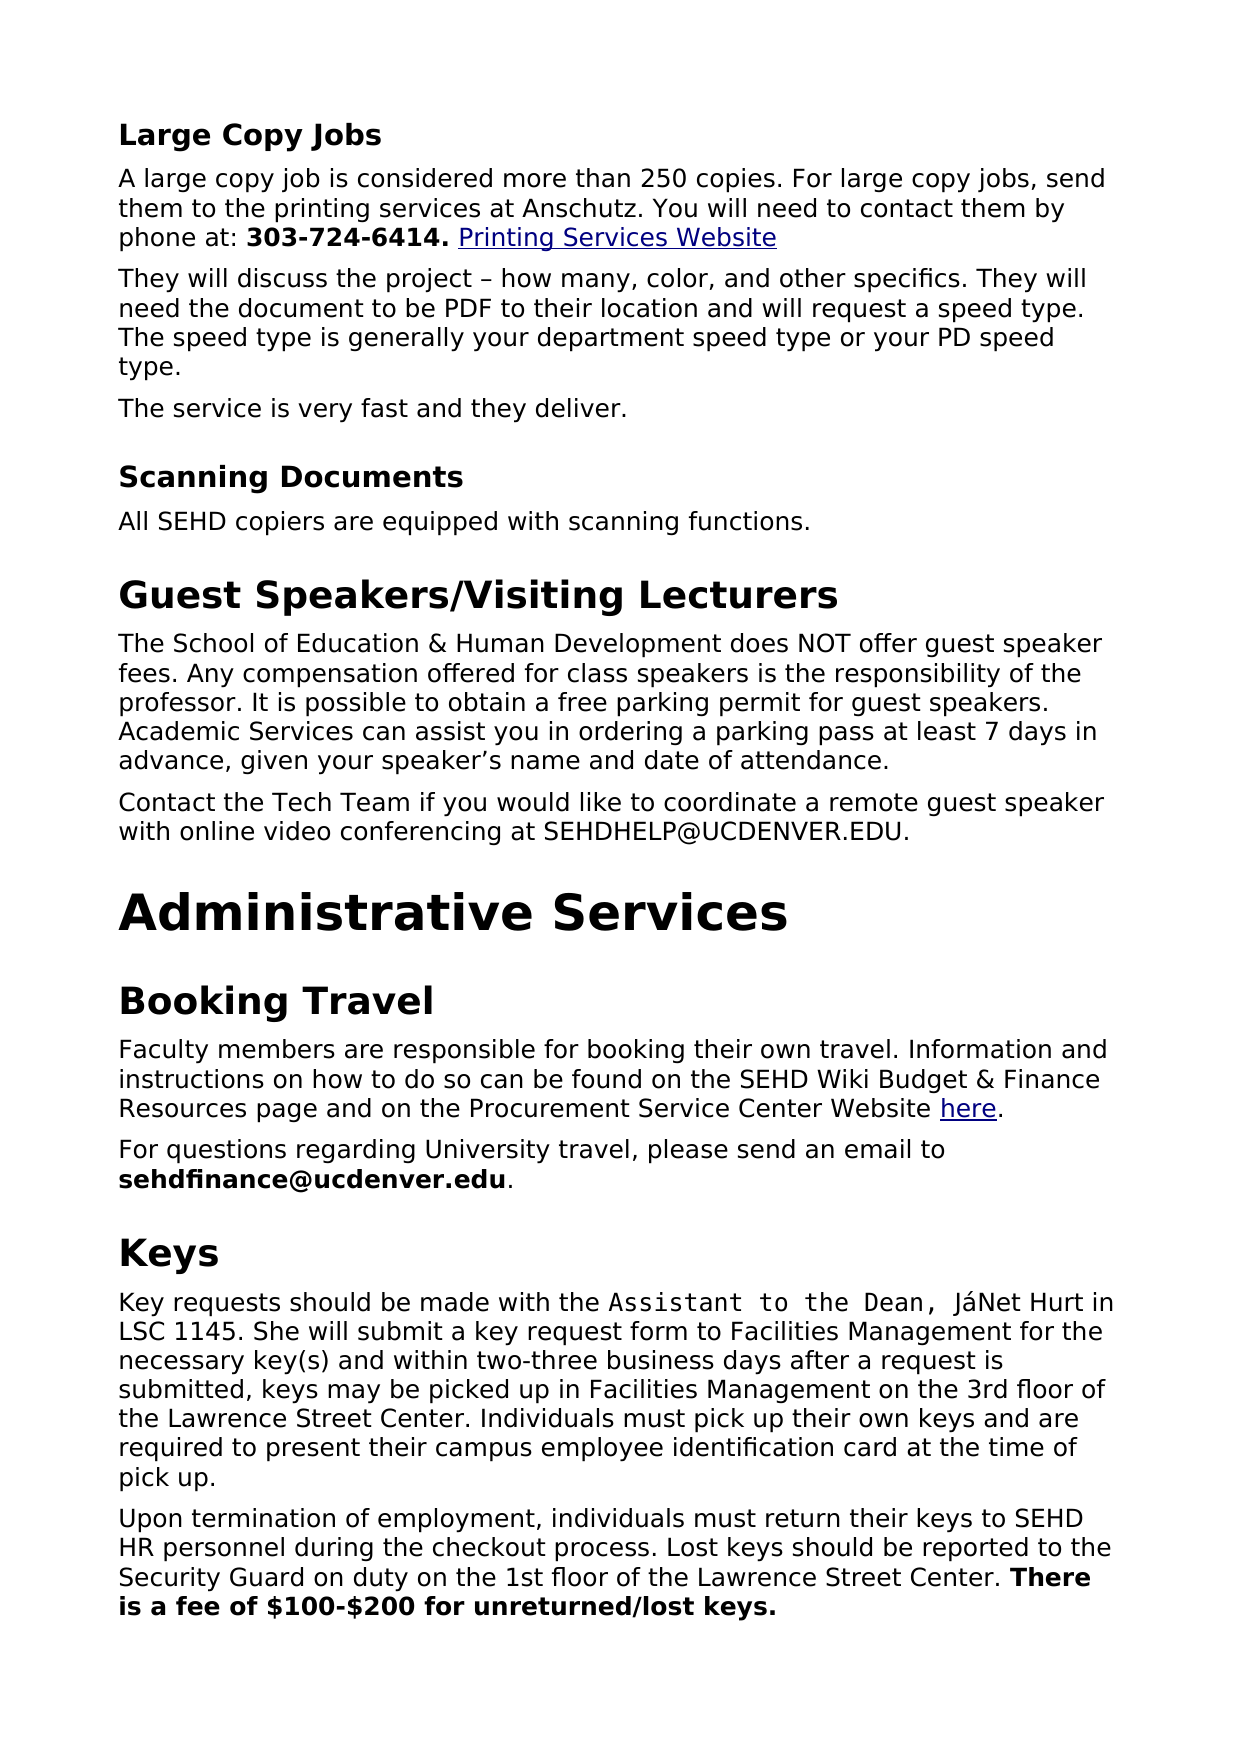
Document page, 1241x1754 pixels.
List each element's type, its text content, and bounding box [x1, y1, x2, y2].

subtitle Keys [118, 1232, 1122, 1275]
text Upon termination of employment, individuals must return their keys to SEHD HR personnel during the checkout process. Lost keys should be reported to the Security Guard on duty on the 1st floor of the Lawrence Street Center. There is a fee of $100-$200 for unreturned/lost keys. [118, 1504, 1122, 1621]
subtitle Booking Travel [118, 979, 1122, 1023]
subtitle Guest Speakers/Visiting Lecturers [118, 573, 1122, 617]
text Contact the Tech Team if you would like to coordinate a remote guest speaker with online video conferencing at SEHDHELP@UCDENVER.EDU. [118, 788, 1122, 846]
text Faculty members are responsible for booking their own travel. Information and instructions on how to do so can be found on the SEHD Wiki Budget & Finance Resources page and on the Procurement Service Center Website here. [118, 1036, 1122, 1123]
subtitle Scanning Documents [118, 460, 1122, 494]
subtitle Large Copy Jobs [118, 118, 1122, 152]
text All SEHD copiers are equipped with scanning functions. [118, 507, 1122, 536]
text The School of Education & Human Development does NOT offer guest speaker fees. Any compensation offered for class speakers is the responsibility of the professor. It is possible to obtain a free parking permit for guest speakers. Academic Services can assist you in ordering a parking pass at least 7 days in advance, given your speaker’s name and date of attendance. [118, 630, 1122, 776]
text For questions regarding University travel, please send an email to sehdfinance@ucdenver.edu. [118, 1136, 1122, 1194]
text A large copy job is considered more than 250 copies. For large copy jobs, send them to the printing services at Anschutz. You will need to contact them by phone at: 303-724-6414. Printing Services Website [118, 164, 1122, 252]
text Key requests should be made with the Assistant to the Dean, JáNet Hurt in LSC 1145. She will submit a key request form to Facilities Management for the necessary key(s) and within two-three business days after a request is submitted, keys may be picked up in Facilities Management on the 3rd floor of the Lawrence Street Center. Individuals must pick up their own keys and are required to present their campus employee identification card at the time of pick up. [118, 1288, 1122, 1492]
text The service is very fast and they deliver. [118, 394, 1122, 423]
subtitle Administrative Services [118, 884, 1122, 942]
text They will discuss the project – how many, color, and other specifics. They will need the document to be PDF to their location and will request a speed type. The speed type is generally your department speed type or your PD speed type. [118, 264, 1122, 381]
